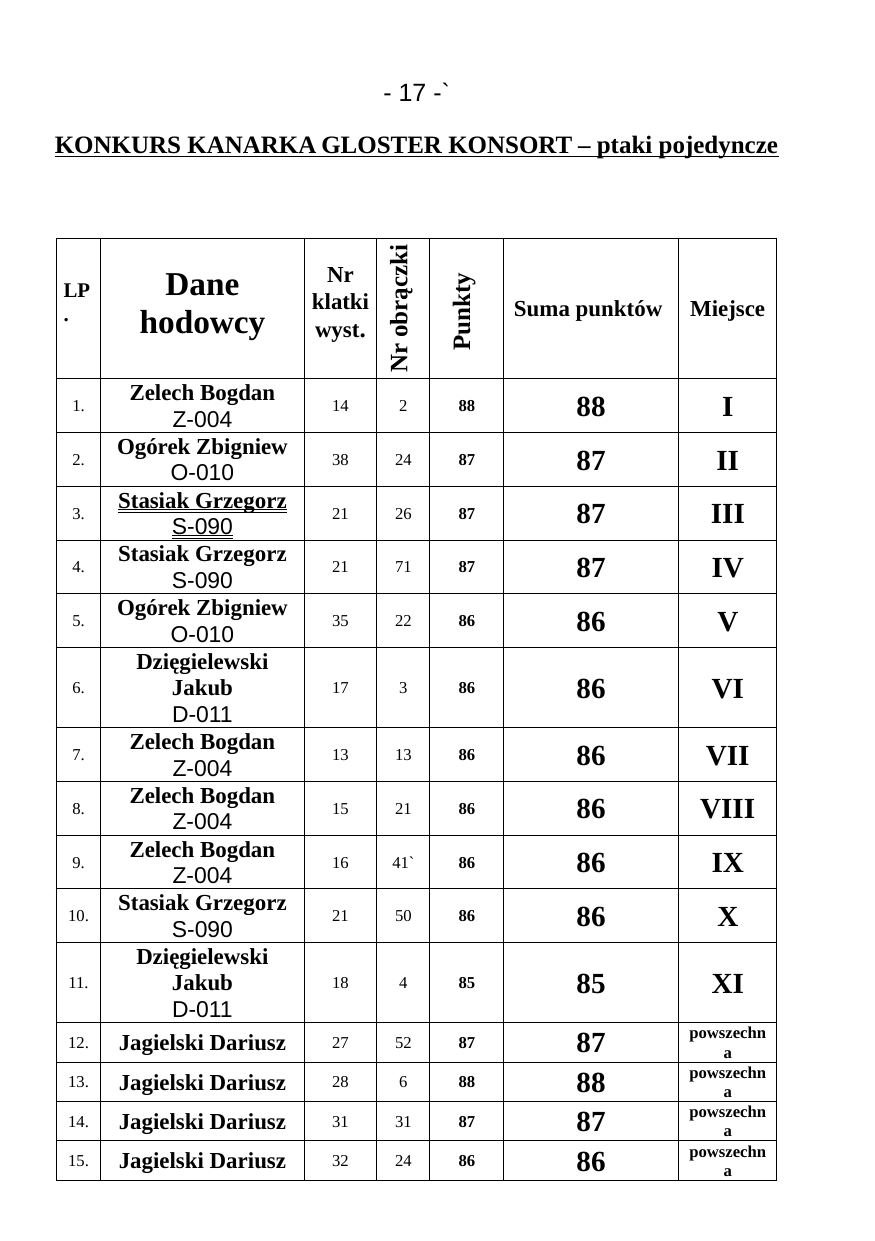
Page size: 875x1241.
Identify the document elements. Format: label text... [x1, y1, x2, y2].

table_cell 88 [504, 1063, 678, 1101]
table_cell 2 [377, 379, 429, 432]
table_header LP. [57, 239, 100, 378]
table_cell 31 [377, 1102, 429, 1140]
table_cell Jagielski Dariusz [101, 1141, 304, 1180]
table_cell 85 [430, 943, 503, 1022]
table_cell 14. [57, 1102, 100, 1140]
table_cell 86 [430, 648, 503, 727]
table_cell 16 [305, 836, 376, 888]
table_cell 38 [305, 433, 376, 486]
table_cell 86 [430, 594, 503, 647]
table_cell 22 [377, 594, 429, 647]
table_cell Stasiak Grzegorz S-090 [101, 487, 304, 539]
table_cell Dzięgielewski Jakub D-011 [101, 648, 304, 727]
table_cell 86 [430, 728, 503, 781]
table_cell 87 [430, 1023, 503, 1062]
table_cell Zelech Bogdan Z-004 [101, 836, 304, 888]
table_cell VI [679, 648, 776, 727]
table_cell 87 [430, 487, 503, 539]
table_cell 86 [504, 648, 678, 727]
table_cell 7. [57, 728, 100, 781]
table_cell 2. [57, 433, 100, 486]
table_cell 4 [377, 943, 429, 1022]
table_cell 26 [377, 487, 429, 539]
table_cell Ogórek Zbigniew O-010 [101, 594, 304, 647]
table_cell 1. [57, 379, 100, 432]
table_cell 35 [305, 594, 376, 647]
table_cell 12. [57, 1023, 100, 1062]
table_cell powszechna [679, 1102, 776, 1140]
table_cell IX [679, 836, 776, 888]
table_cell 15. [57, 1141, 100, 1180]
table_cell 24 [377, 1141, 429, 1180]
table_cell 86 [504, 594, 678, 647]
table_cell XI [679, 943, 776, 1022]
table_cell 15 [305, 782, 376, 834]
table_cell 87 [504, 541, 678, 593]
table_header Nr obrączki [377, 239, 429, 378]
table_cell 14 [305, 379, 376, 432]
table_cell Jagielski Dariusz [101, 1102, 304, 1140]
table_cell 86 [430, 1141, 503, 1180]
table_cell 87 [430, 433, 503, 486]
table_header Nr klatki wyst. [305, 239, 376, 378]
table_cell 17 [305, 648, 376, 727]
table_cell 86 [430, 782, 503, 834]
table_cell 87 [504, 487, 678, 539]
table_cell 52 [377, 1023, 429, 1062]
table_cell 4. [57, 541, 100, 593]
table_cell 21 [305, 541, 376, 593]
table_cell 6 [377, 1063, 429, 1101]
table_cell Dzięgielewski Jakub D-011 [101, 943, 304, 1022]
table_cell powszechna [679, 1063, 776, 1101]
table_cell 87 [504, 1023, 678, 1062]
table_cell 41` [377, 836, 429, 888]
table_cell 88 [430, 1063, 503, 1101]
table_cell 13. [57, 1063, 100, 1101]
table_cell 88 [504, 379, 678, 432]
table_cell 87 [504, 433, 678, 486]
table_cell Zelech Bogdan Z-004 [101, 728, 304, 781]
table_cell 11. [57, 943, 100, 1022]
table_cell 71 [377, 541, 429, 593]
table_cell 86 [430, 889, 503, 942]
table_cell 86 [504, 836, 678, 888]
table_cell 87 [504, 1102, 678, 1140]
table_cell V [679, 594, 776, 647]
table_cell VII [679, 728, 776, 781]
table_cell 32 [305, 1141, 376, 1180]
table_header Punkty [430, 239, 503, 378]
table_cell Stasiak Grzegorz S-090 [101, 889, 304, 942]
table_cell 18 [305, 943, 376, 1022]
table_cell Jagielski Dariusz [101, 1023, 304, 1062]
table_cell 21 [377, 782, 429, 834]
table_cell 10. [57, 889, 100, 942]
table_cell 28 [305, 1063, 376, 1101]
table_cell 13 [377, 728, 429, 781]
table_cell VIII [679, 782, 776, 834]
table_cell Ogórek Zbigniew O-010 [101, 433, 304, 486]
table_cell powszechna [679, 1141, 776, 1180]
table_cell IV [679, 541, 776, 593]
table_cell II [679, 433, 776, 486]
table_cell 3. [57, 487, 100, 539]
table_header Dane hodowcy [101, 239, 304, 378]
table_cell 50 [377, 889, 429, 942]
table_cell powszechna [679, 1023, 776, 1062]
table_cell 5. [57, 594, 100, 647]
subtitle KONKURS KANARKA GLOSTER KONSORT – ptaki pojedyncze [53, 131, 779, 159]
table_cell 86 [504, 1141, 678, 1180]
table_cell I [679, 379, 776, 432]
table_cell 21 [305, 487, 376, 539]
table_cell 88 [430, 379, 503, 432]
table_cell 86 [504, 889, 678, 942]
table_cell 8. [57, 782, 100, 834]
table_cell 24 [377, 433, 429, 486]
table_cell 6. [57, 648, 100, 727]
table_cell 31 [305, 1102, 376, 1140]
table_cell 87 [430, 541, 503, 593]
table_cell 13 [305, 728, 376, 781]
table_cell Jagielski Dariusz [101, 1063, 304, 1101]
table_cell 21 [305, 889, 376, 942]
table_cell 87 [430, 1102, 503, 1140]
table_cell 86 [504, 728, 678, 781]
table_cell 9. [57, 836, 100, 888]
table_header Suma punktów [504, 239, 678, 378]
table_header Miejsce [679, 239, 776, 378]
table_cell Zelech Bogdan Z-004 [101, 379, 304, 432]
table_cell 86 [504, 782, 678, 834]
table_cell Stasiak Grzegorz S-090 [101, 541, 304, 593]
table_cell Zelech Bogdan Z-004 [101, 782, 304, 834]
table_cell 85 [504, 943, 678, 1022]
table_cell III [679, 487, 776, 539]
table_cell 86 [430, 836, 503, 888]
table_cell 3 [377, 648, 429, 727]
table_cell X [679, 889, 776, 942]
table_cell 27 [305, 1023, 376, 1062]
